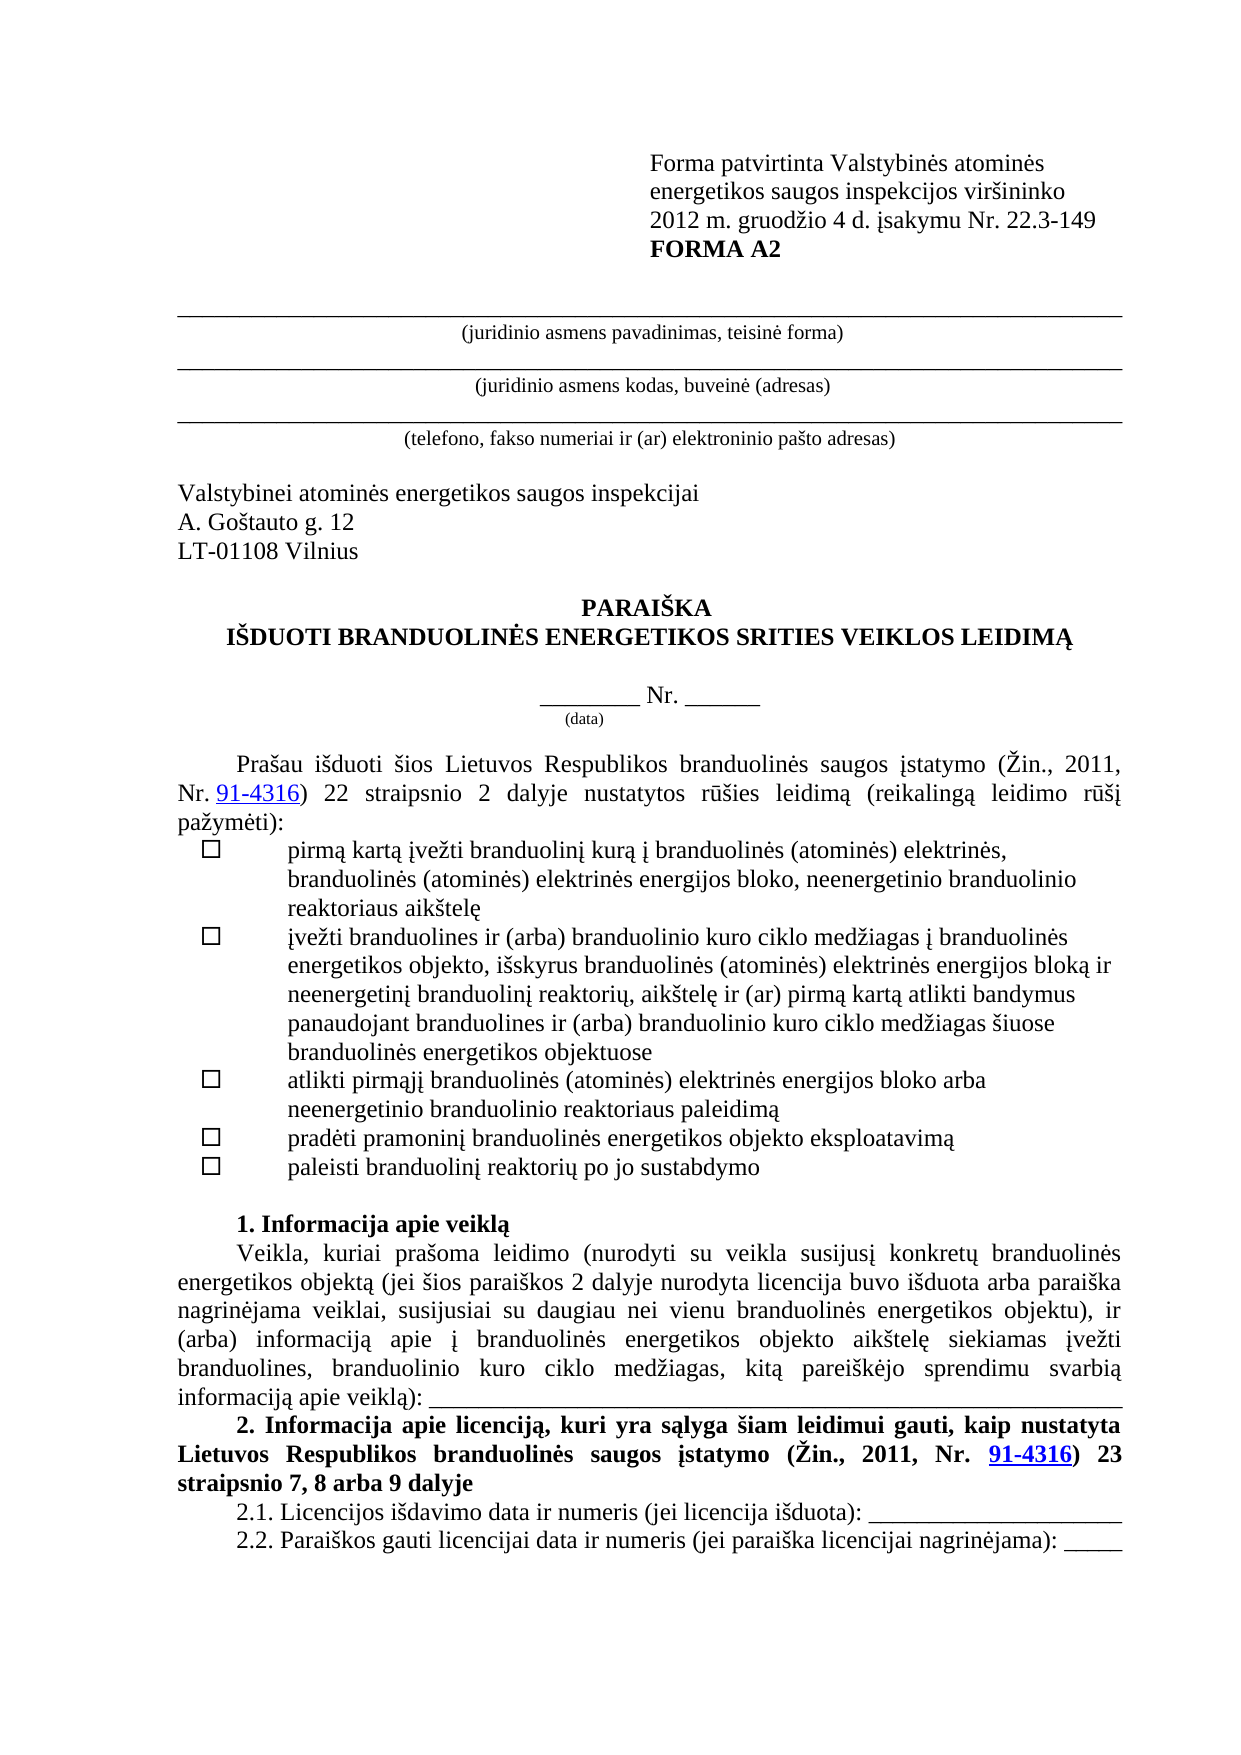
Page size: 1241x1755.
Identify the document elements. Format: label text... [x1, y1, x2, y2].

table_cell atlikti pirmąjį branduolinės (atominės) elektrinės energijos bloko arba neenergetinio branduolinio reaktoriaus paleidimą [276, 1066, 1133, 1123]
text 2.2. Paraiškos gauti licencijai data ir numeris (jei paraiška licencijai nagrinėjama): [177, 1526, 1122, 1554]
text Forma patvirtinta Valstybinės atominės [649, 148, 1122, 176]
text ________ Nr. ______ [177, 680, 1122, 708]
table_header pirmą kartą įvežti branduolinį kurą į branduolinės (atominės) elektrinės, branduolinės (atominės) elektrinės energijos bloko, neenergetinio branduolinio reaktoriaus aikštelę [276, 836, 1133, 922]
text A. Goštauto g. 12 [177, 507, 1122, 536]
table_cell paleisti branduolinį reaktorių po jo sustabdymo [276, 1152, 1133, 1181]
text 2012 m. gruodžio 4 d. įsakymu Nr. 22.3-149 [649, 205, 1122, 234]
text Prašau išduoti šios Lietuvos Respublikos branduolinės saugos įstatymo (Žin., 2011, Nr. 91-4316) 22 straipsnio 2 dalyje nustatytos rūšies leidimą (reikalingą leidimo rūšį pažymėti): [177, 749, 1122, 836]
table_cell įvežti branduolines ir (arba) branduolinio kuro ciklo medžiagas į branduolinės energetikos objekto, išskyrus branduolinės (atominės) elektrinės energijos bloką ir neenergetinį branduolinį reaktorių, aikštelę ir (ar) pirmą kartą atlikti bandymus panaudojant branduolines ir (arba) branduolinio kuro ciklo medžiagas šiuose branduolinės energetikos objektuose [276, 922, 1133, 1066]
text FORMA A2 [177, 234, 1122, 263]
table_cell pradėti pramoninį branduolinės energetikos objekto eksploatavimą [276, 1123, 1133, 1152]
text Valstybinei atominės energetikos saugos inspekcijai [177, 478, 1122, 507]
text _ [177, 344, 1122, 369]
table_cell [] [189, 1123, 276, 1152]
text (juridinio asmens kodas, buveinė (adresas) [177, 373, 1122, 397]
text _ [177, 397, 1122, 422]
text PARAIŠKA [177, 593, 1122, 622]
text išduoti BRANDUOLINĖS ENERGETIKOS SRITIES VEIKLOS LEIDIMĄ [177, 622, 1122, 651]
text 2. Informacija apie licenciją, kuri yra sąlyga šiam leidimui gauti, kaip nustatyta Lietuvos Respublikos branduolinės saugos įstatymo (Žin., 2011, Nr. 91-4316) 23 straipsnio 7, 8 arba 9 dalyje [177, 1411, 1122, 1497]
table_header [] [189, 836, 276, 922]
text energetikos saugos inspekcijos viršininko [649, 176, 1122, 205]
table_cell [] [189, 922, 276, 1066]
text (data) [177, 708, 1122, 728]
text (telefono, fakso numeriai ir (ar) elektroninio pašto adresas) [177, 426, 1122, 450]
text Veikla, kuriai prašoma leidimo (nurodyti su veikla susijusį konkretų branduolinės energetikos objektą (jei šios paraiškos 2 dalyje nurodyta licencija buvo išduota arba paraiška nagrinėjama veiklai, susijusiai su daugiau nei vienu branduolinės energetikos objektu), ir (arba) informaciją apie į branduolinės energetikos objekto aikštelę siekiamas įvežti branduolines, branduolinio kuro ciklo medžiagas, kitą pareiškėjo sprendimu svarbią informaciją apie veiklą): [177, 1238, 1122, 1411]
table_cell [] [189, 1066, 276, 1123]
text 1. Informacija apie veiklą [177, 1209, 1122, 1238]
text 2.1. Licencijos išdavimo data ir numeris (jei licencija išduota): [177, 1497, 1122, 1526]
text _ [177, 291, 1122, 316]
text (juridinio asmens pavadinimas, teisinė forma) [177, 320, 1122, 344]
text LT-01108 Vilnius [177, 536, 1122, 565]
table_cell [] [189, 1152, 276, 1181]
